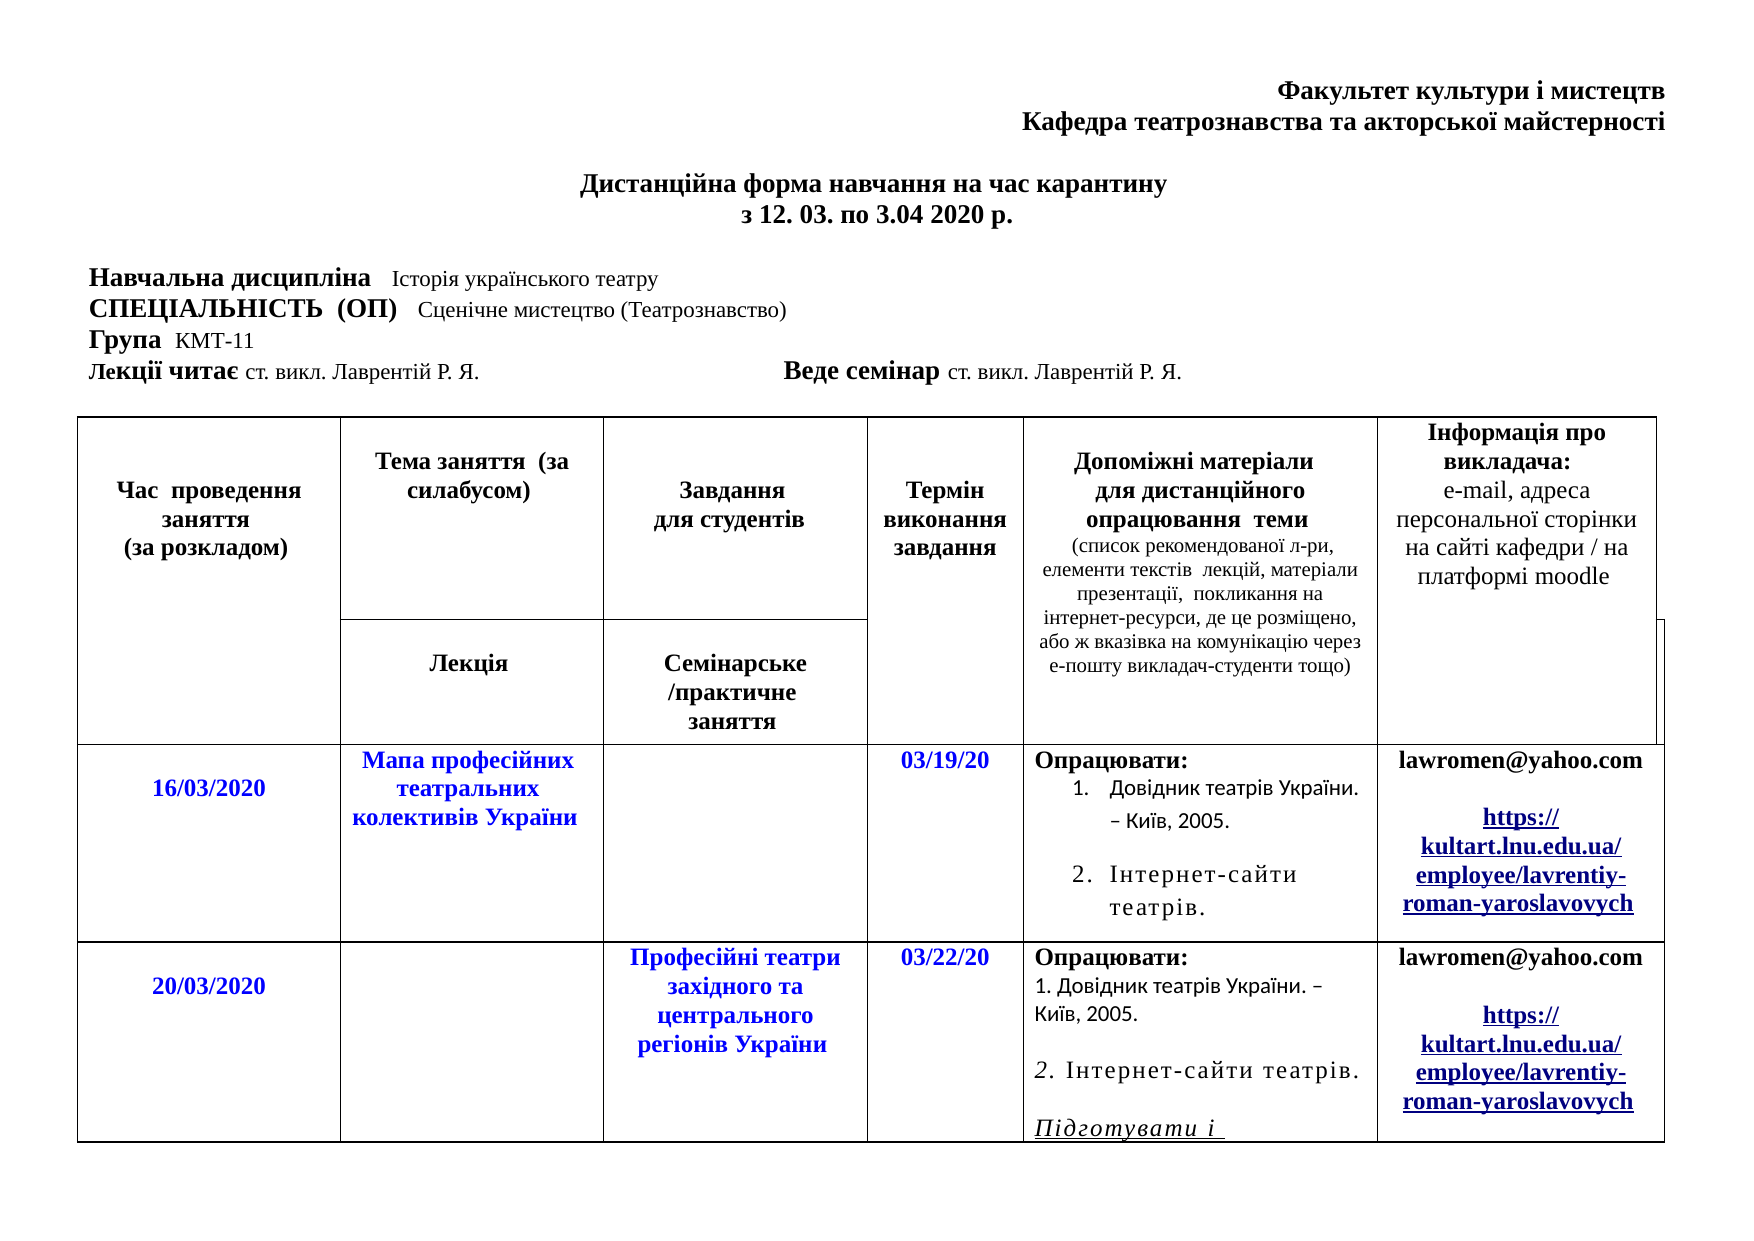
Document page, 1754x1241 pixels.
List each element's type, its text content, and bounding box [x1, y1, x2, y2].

table_cell Опрацювати: Довідник театрів України. – Київ, 2005. Інтернет-сайти театрів. [1024, 745, 1377, 941]
table_cell [604, 745, 867, 941]
table_header Інформація про викладача: e-mail, адреса персональної сторінки на сайті кафедри / на платформі moodle [1378, 418, 1656, 744]
table_cell lawromen@yahoo.com https://kultart.lnu.edu.ua/employee/lavrentiy-roman-yaroslavovych [1378, 943, 1664, 1141]
text Факультет культури і мистецтв [88, 74, 1665, 105]
table_cell Семінарське /практичне заняття [604, 620, 867, 744]
table_cell 16/03/2020 [78, 745, 340, 941]
table_cell Опрацювати: 1. Довідник театрів України. – Київ, 2005. 2. Інтернет-сайти театрів. Підготувати і [1024, 943, 1377, 1141]
table_cell [1657, 620, 1664, 744]
table_cell 22/03/20 [868, 943, 1023, 1141]
table_header Термін виконання завдання [868, 418, 1023, 744]
table_cell Професійні театри західного та центрального регіонів України [604, 943, 867, 1141]
table_header Допоміжні матеріали для дистанційного опрацювання теми (список рекомендованої л-ри, елементи текстів лекцій, матеріали презентації, покликання на інтернет-ресурси, де це розміщено, або ж вказівка на комунікацію через е-пошту викладач-студенти тощо) [1024, 418, 1377, 744]
table_header Тема заняття (за силабусом) [341, 418, 603, 619]
text Лекції читає ст. викл. Лаврентій Р. Я. Веде семінар ст. викл. Лаврентій Р. Я. [88, 354, 1665, 385]
text Дистанційна форма навчання на час карантину [88, 167, 1665, 198]
table_cell Мапа професійних театральних колективів України [341, 745, 603, 941]
table_cell lawromen@yahoo.com https://kultart.lnu.edu.ua/employee/lavrentiy-roman-yaroslavovych [1378, 745, 1664, 941]
table_header Час проведення заняття (за розкладом) [78, 418, 340, 744]
text з 12. 03. по 3.04 2020 р. [88, 198, 1665, 229]
table_cell 19/03/20 [868, 745, 1023, 941]
text Група КМТ-11 [88, 323, 1665, 354]
table_header Завдання для студентів [604, 418, 867, 619]
text СПЕЦІАЛЬНІСТЬ (ОП) Сценічне мистецтво (Театрознавство) [88, 292, 1665, 323]
table_cell [341, 943, 603, 1141]
text Кафедра театрознавства та акторської майстерності [88, 105, 1665, 136]
text Навчальна дисципліна Історія українського театру [88, 261, 1665, 292]
table_header [1657, 416, 1665, 619]
table_cell Лекція [341, 620, 603, 744]
table_cell 20/03/2020 [78, 943, 340, 1141]
